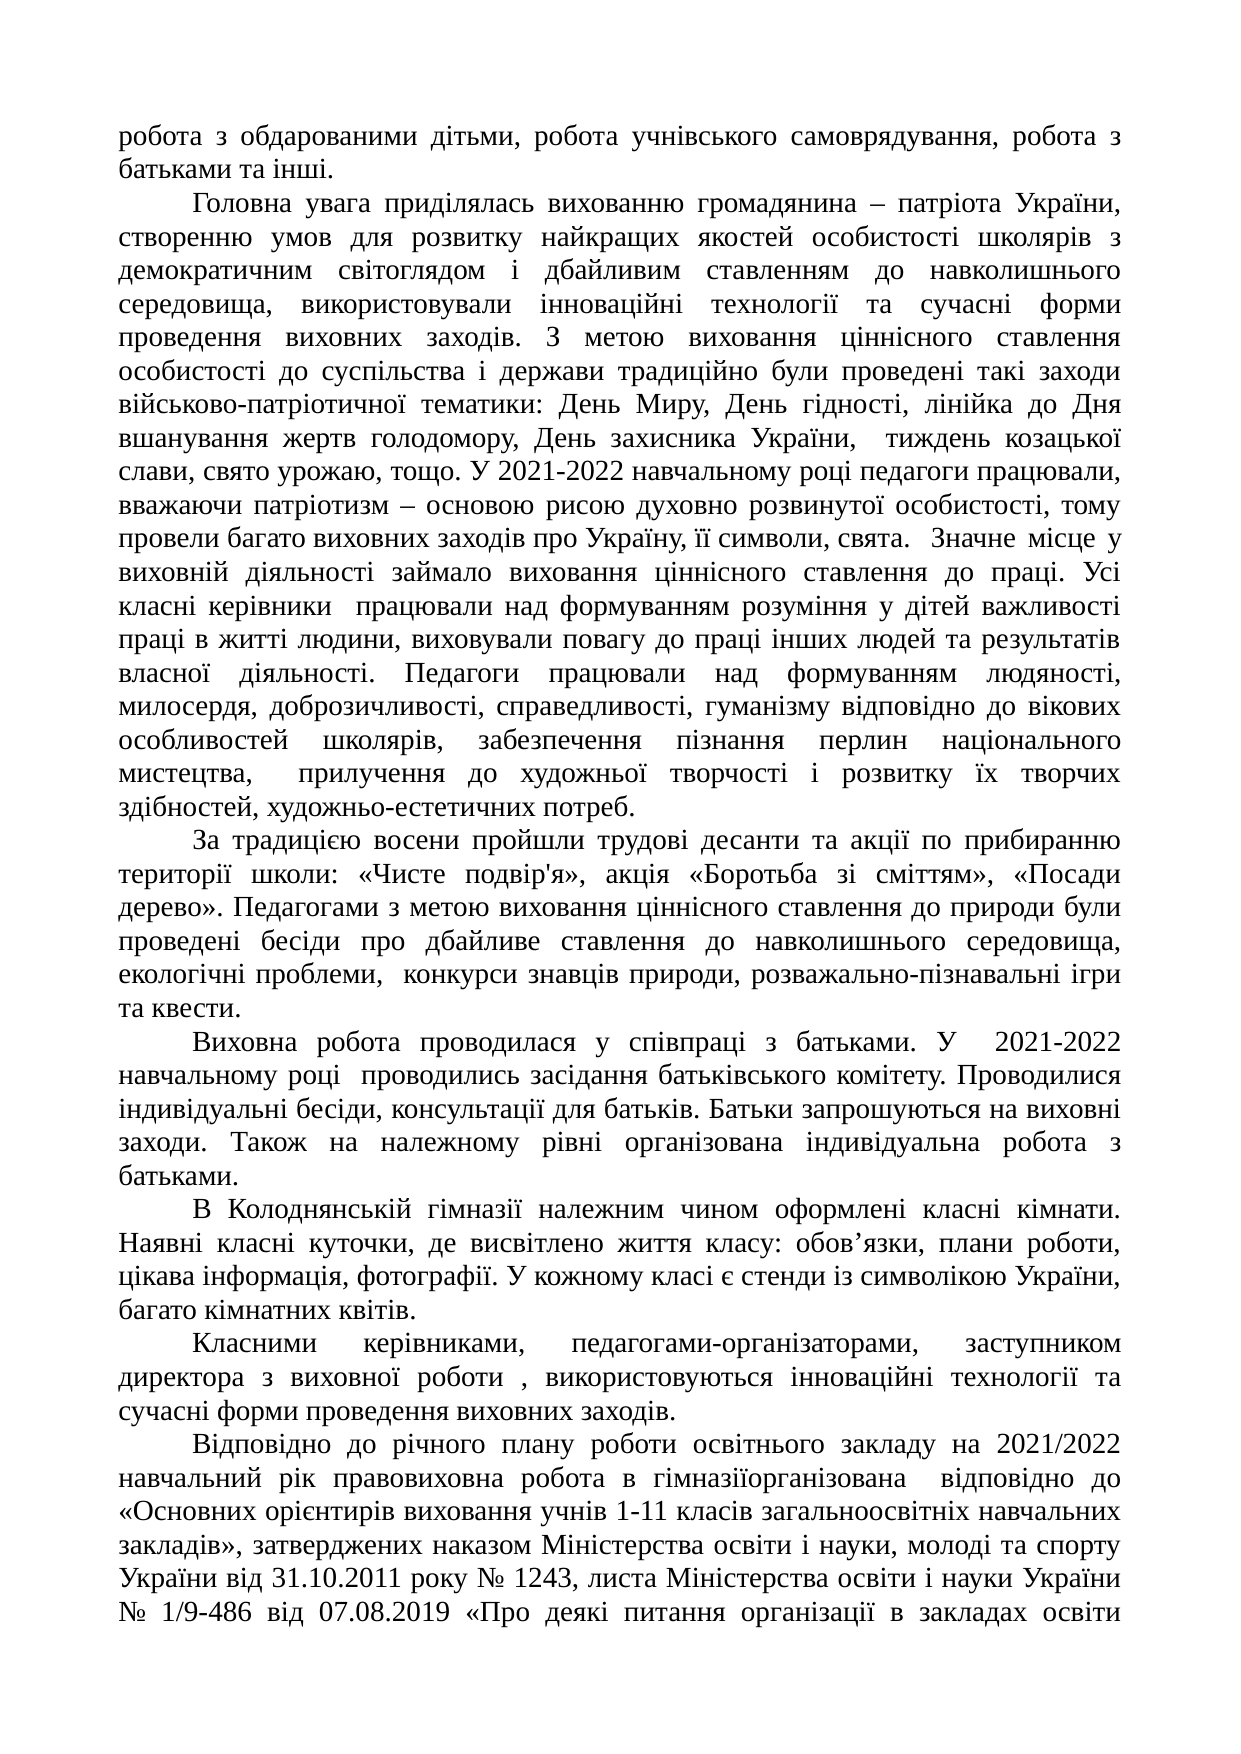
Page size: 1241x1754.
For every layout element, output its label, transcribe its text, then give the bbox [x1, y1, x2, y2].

text В Колоднянській гімназії належним чином оформлені класні кімнати. Наявні класні куточки, де висвітлено життя класу: обов’язки, плани роботи, цікава інформація, фотографії. У кожному класі є стенди із символікою України, багато кімнатних квітів. [118, 1191, 1122, 1326]
text робота з обдарованими дітьми, робота учнівського самоврядування, робота з батьками та інші. [118, 118, 1122, 185]
text Відповідно до річного плану роботи освітнього закладу на 2021/2022 навчальний рік правовиховна робота в гімназіїорганізована відповідно до «Основних орієнтирів виховання учнів 1-11 класів загальноосвітніх навчальних закладів», затверджених наказом Міністерства освіти і науки, молоді та спорту України від 31.10.2011 року № 1243, листа Міністерства освіти і науки України № 1/9-486 від 07.08.2019 «Про деякі питання організації в закладах освіти [118, 1426, 1122, 1627]
text Класними керівниками, педагогами-організаторами, заступником директора з виховної роботи , використовуються інноваційні технології та сучасні форми проведення виховних заходів. [118, 1326, 1122, 1426]
text За традицією восени пройшли трудові десанти та акції по прибиранню території школи: «Чисте подвір'я», акція «Боротьба зі сміттям», «Посади дерево». Педагогами з метою виховання ціннісного ставлення до природи були проведені бесіди про дбайливе ставлення до навколишнього середовища, екологічні проблеми, конкурси знавців природи, розважально-пізнавальні ігри та квести. [118, 822, 1122, 1024]
text Виховна робота проводилася у співпраці з батьками. У 2021-2022 навчальному році проводились засідання батьківського комітету. Проводилися індивідуальні бесіди, консультації для батьків. Батьки запрошуються на виховні заходи. Також на належному рівні організована індивідуальна робота з батьками. [118, 1024, 1122, 1191]
text Головна увага приділялась вихованню громадянина – патріота України, створенню умов для розвитку найкращих якостей особистості школярів з демократичним світоглядом і дбайливим ставленням до навколишнього середовища, використовували інноваційні технології та сучасні форми проведення виховних заходів. З метою виховання ціннісного ставлення особистості до суспільства і держави традиційно були проведені такі заходи військово-патріотичної тематики: День Миру, День гідності, лінійка до Дня вшанування жертв голодомору, День захисника України, тиждень козацької слави, свято урожаю, тощо. У 2021-2022 навчальному році педагоги працювали, вважаючи патріотизм – основою рисою духовно розвинутої особистості, тому провели багато виховних заходів про Україну, її символи, свята. Значне місце у виховній діяльності займало виховання ціннісного ставлення до праці. Усі класні керівники працювали над формуванням розуміння у дітей важливості праці в житті людини, виховували повагу до праці інших людей та результатів власної діяльності. Педагоги працювали над формуванням людяності, милосердя, доброзичливості, справедливості, гуманізму відповідно до вікових особливостей школярів, забезпечення пізнання перлин національного мистецтва, прилучення до художньої творчості і розвитку їх творчих здібностей, художньо-естетичних потреб. [118, 185, 1122, 822]
